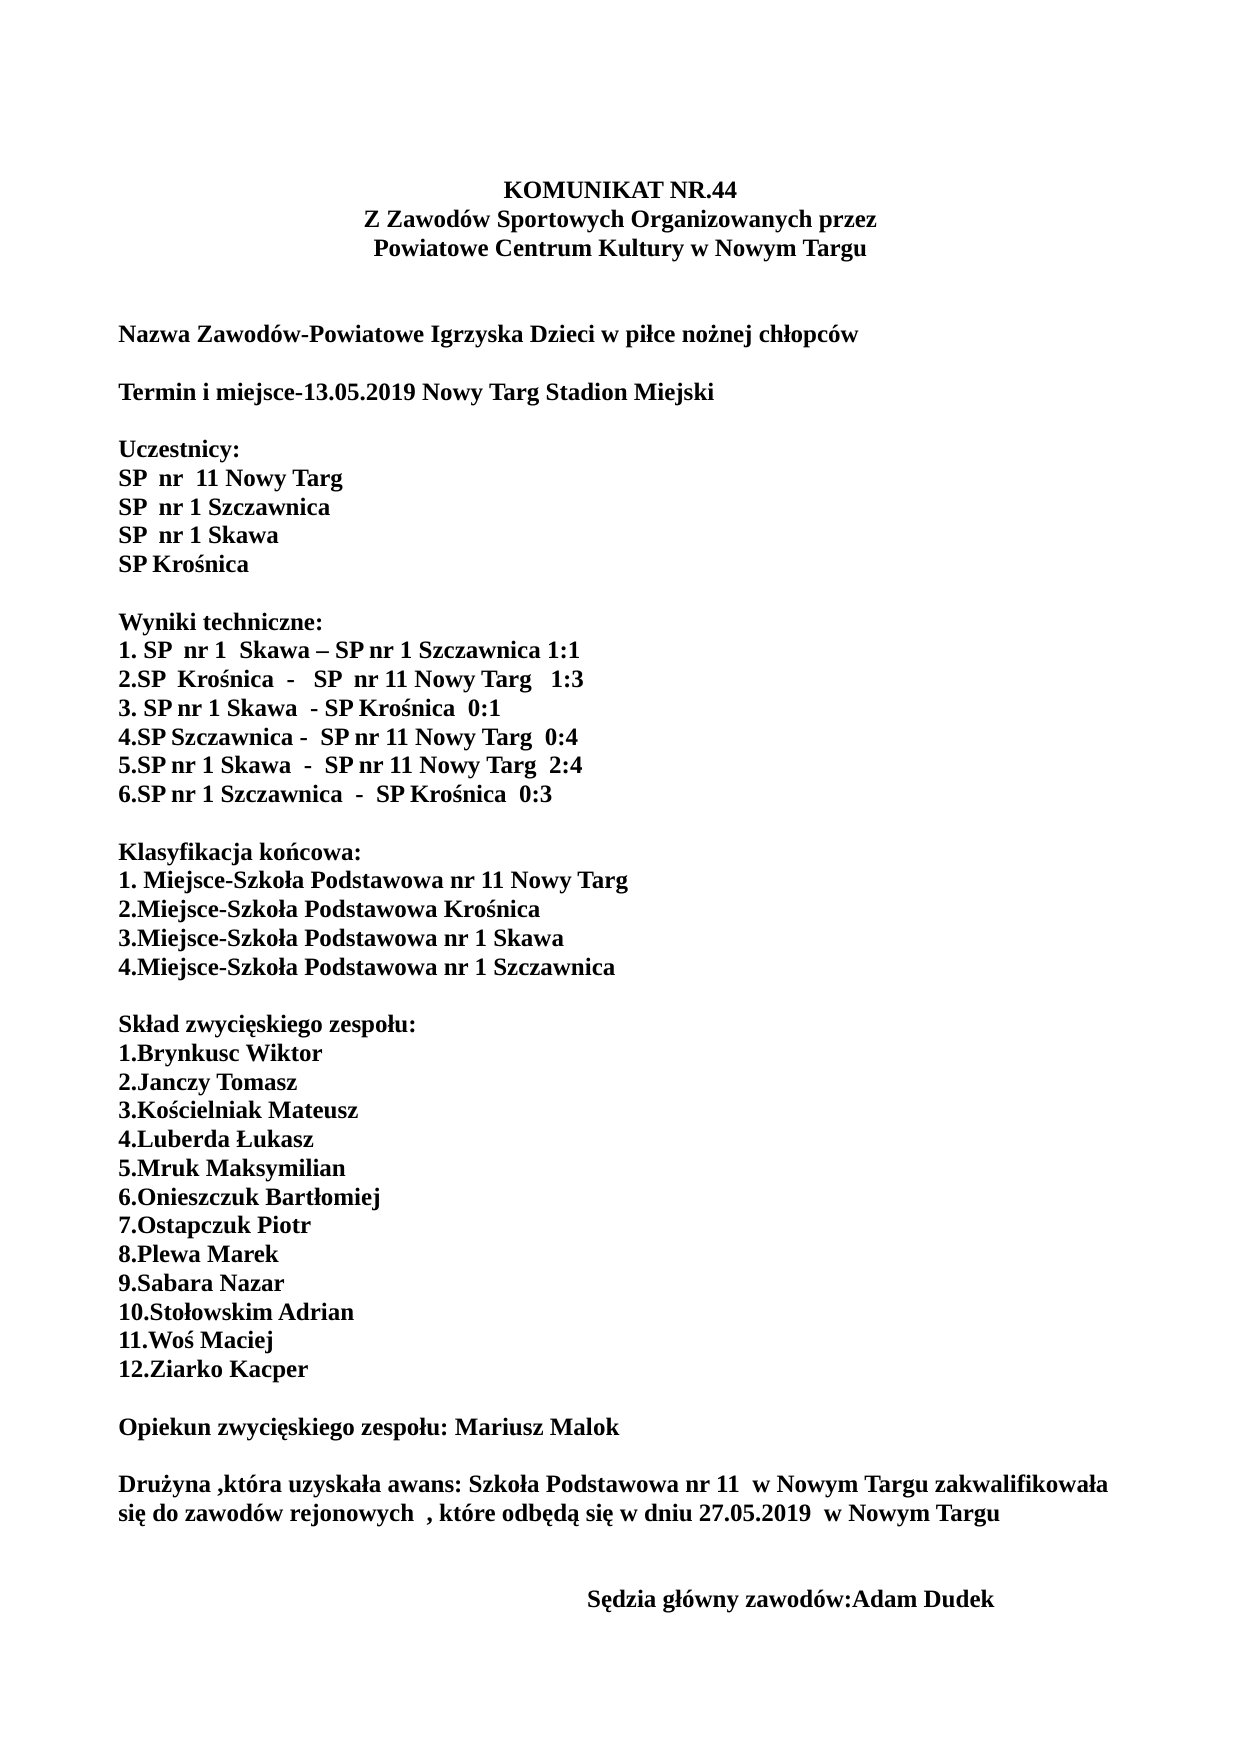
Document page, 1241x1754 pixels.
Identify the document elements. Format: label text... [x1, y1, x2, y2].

text Drużyna ,która uzyskała awans: Szkoła Podstawowa nr 11 w Nowym Targu zakwalifikowała się do zawodów rejonowych , które odbędą się w dniu 27.05.2019 w Nowym Targu [118, 1469, 1122, 1527]
text 5.Mruk Maksymilian [118, 1153, 1122, 1182]
text Uczestnicy: [118, 434, 1122, 463]
text Nazwa Zawodów-Powiatowe Igrzyska Dzieci w piłce nożnej chłopców [118, 319, 1122, 348]
text 4.Miejsce-Szkoła Podstawowa nr 1 Szczawnica [118, 952, 1122, 981]
text Sędzia główny zawodów:Adam Dudek [118, 1584, 1122, 1613]
text SP nr 1 Skawa [118, 521, 1122, 549]
text 2.SP Krośnica - SP nr 11 Nowy Targ 1:3 [118, 664, 1122, 693]
text 4.Luberda Łukasz [118, 1124, 1122, 1153]
text 6.Onieszczuk Bartłomiej [118, 1182, 1122, 1211]
text 12.Ziarko Kacper [118, 1354, 1122, 1383]
text 1. Miejsce-Szkoła Podstawowa nr 11 Nowy Targ [118, 866, 1122, 894]
text Z Zawodów Sportowych Organizowanych przez [118, 204, 1122, 233]
text 1. SP nr 1 Skawa – SP nr 1 Szczawnica 1:1 [118, 636, 1122, 664]
text SP nr 1 Szczawnica [118, 492, 1122, 521]
text 3.Kościelniak Mateusz [118, 1096, 1122, 1124]
text Klasyfikacja końcowa: [118, 837, 1122, 866]
text SP nr 11 Nowy Targ [118, 463, 1122, 492]
text 8.Plewa Marek [118, 1239, 1122, 1268]
text 2.Miejsce-Szkoła Podstawowa Krośnica [118, 894, 1122, 923]
text Opiekun zwycięskiego zespołu: Mariusz Malok [118, 1412, 1122, 1441]
text 9.Sabara Nazar [118, 1268, 1122, 1297]
text Powiatowe Centrum Kultury w Nowym Targu [118, 233, 1122, 262]
text Termin i miejsce-13.05.2019 Nowy Targ Stadion Miejski [118, 377, 1122, 406]
text 10.Stołowskim Adrian [118, 1297, 1122, 1326]
text KOMUNIKAT NR.44 [118, 176, 1122, 204]
text Skład zwycięskiego zespołu: [118, 1009, 1122, 1038]
text 4.SP Szczawnica - SP nr 11 Nowy Targ 0:4 [118, 722, 1122, 751]
text 6.SP nr 1 Szczawnica - SP Krośnica 0:3 [118, 779, 1122, 808]
text 11.Woś Maciej [118, 1326, 1122, 1354]
text SP Krośnica [118, 549, 1122, 578]
text 5.SP nr 1 Skawa - SP nr 11 Nowy Targ 2:4 [118, 751, 1122, 779]
text 7.Ostapczuk Piotr [118, 1211, 1122, 1239]
text Wyniki techniczne: [118, 607, 1122, 636]
text 3.Miejsce-Szkoła Podstawowa nr 1 Skawa [118, 923, 1122, 952]
text 2.Janczy Tomasz [118, 1067, 1122, 1096]
text 3. SP nr 1 Skawa - SP Krośnica 0:1 [118, 693, 1122, 722]
text 1.Brynkusc Wiktor [118, 1038, 1122, 1067]
